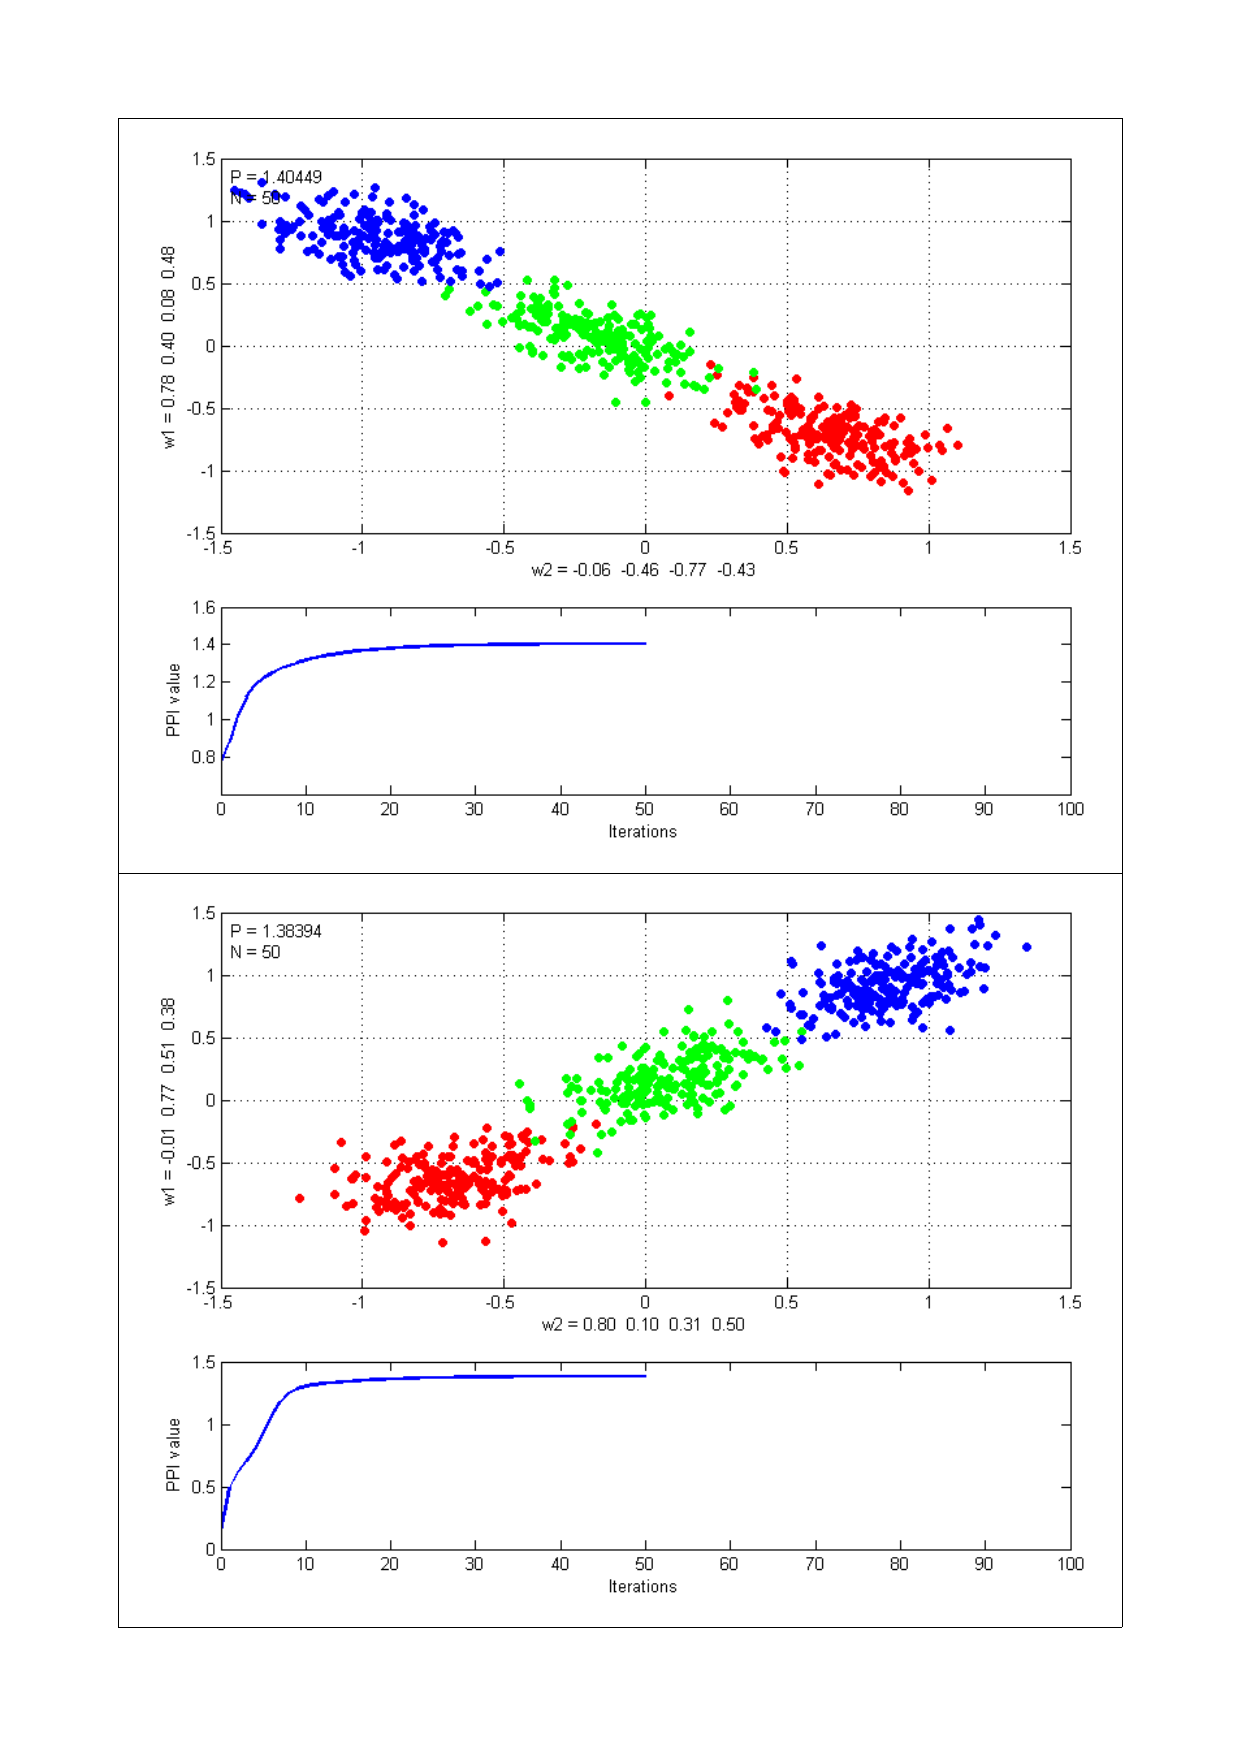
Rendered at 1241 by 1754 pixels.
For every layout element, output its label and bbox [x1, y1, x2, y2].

picture [121, 121, 1120, 870]
picture [121, 875, 1120, 1625]
table_cell [119, 119, 1122, 873]
